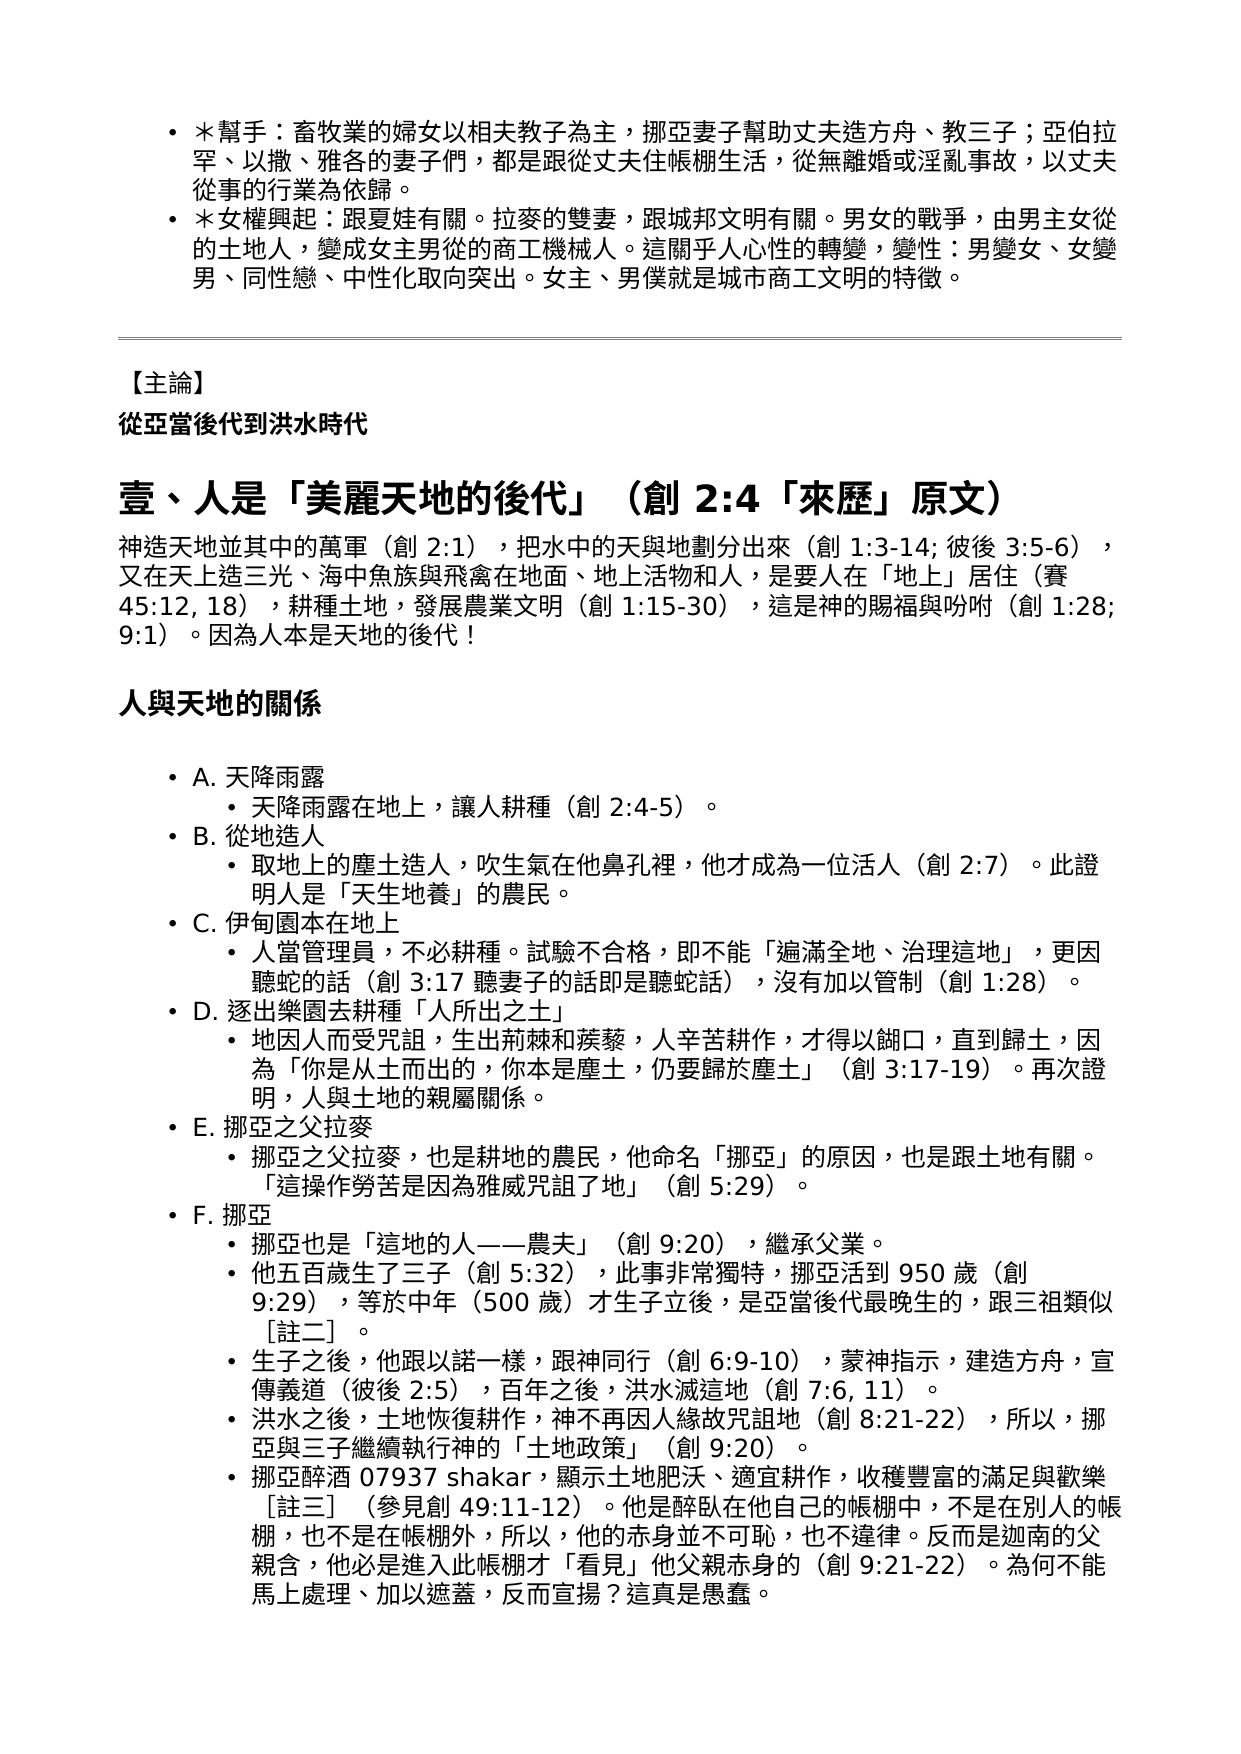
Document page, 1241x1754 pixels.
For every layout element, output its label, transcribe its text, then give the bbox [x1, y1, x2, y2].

list 地因人而受咒詛，生出荊棘和蒺藜，人辛苦耕作，才得以餬口，直到歸土，因為「你是从土而出的，你本是塵土，仍要歸於塵土」（創 3:17-19）。再次證明，人與土地的親屬關係。 [236, 1026, 1122, 1113]
list E. 挪亞之父拉麥 [177, 1113, 1122, 1143]
text 從亞當後代到洪水時代 [118, 411, 1122, 440]
list ＊幫手：畜牧業的婦女以相夫教子為主，挪亞妻子幫助丈夫造方舟、教三子；亞伯拉罕、以撒、雅各的妻子們，都是跟從丈夫住帳棚生活，從無離婚或淫亂事故，以丈夫從事的行業為依歸。 [177, 118, 1122, 206]
list F. 挪亞 [177, 1201, 1122, 1230]
list 挪亞之父拉麥，也是耕地的農民，他命名「挪亞」的原因，也是跟土地有關。「這操作勞苦是因為雅威咒詛了地」（創 5:29）。 [236, 1143, 1122, 1201]
list D. 逐出樂園去耕種「人所出之土」 [177, 997, 1122, 1026]
text 神造天地並其中的萬軍（創 2:1），把水中的天與地劃分出來（創 1:3-14; 彼後 3:5-6），又在天上造三光、海中魚族與飛禽在地面、地上活物和人，是要人在「地上」居住（賽 45:12, 18），耕種土地，發展農業文明（創 1:15-30），這是神的賜福與吩咐（創 1:28; 9:1）。因為人本是天地的後代！ [118, 533, 1122, 650]
list 天降雨露在地上，讓人耕種（創 2:4-5）。 [236, 793, 1122, 822]
list 洪水之後，土地恢復耕作，神不再因人緣故咒詛地（創 8:21-22），所以，挪亞與三子繼續執行神的「土地政策」（創 9:20）。 [236, 1405, 1122, 1463]
list ＊女權興起：跟夏娃有關。拉麥的雙妻，跟城邦文明有關。男女的戰爭，由男主女從的土地人，變成女主男從的商工機械人。這關乎人心性的轉變，變性：男變女、女變男、同性戀、中性化取向突出。女主、男僕就是城市商工文明的特徵。 [177, 206, 1122, 293]
list 挪亞醉酒 07937 shakar，顯示土地肥沃、適宜耕作，收穫豐富的滿足與歡樂［註三］（參見創 49:11-12）。他是醉臥在他自己的帳棚中，不是在別人的帳棚，也不是在帳棚外，所以，他的赤身並不可恥，也不違律。反而是迦南的父親含，他必是進入此帳棚才「看見」他父親赤身的（創 9:21-22）。為何不能馬上處理、加以遮蓋，反而宣揚？這真是愚蠢。 [236, 1463, 1122, 1609]
list 他五百歲生了三子（創 5:32），此事非常獨特，挪亞活到 950 歲（創 9:29），等於中年（500 歲）才生子立後，是亞當後代最晚生的，跟三祖類似［註二］。 [236, 1259, 1122, 1347]
list C. 伊甸園本在地上 [177, 909, 1122, 938]
list 取地上的塵土造人，吹生氣在他鼻孔裡，他才成為一位活人（創 2:7）。此證明人是「天生地養」的農民。 [236, 851, 1122, 909]
list 挪亞也是「這地的人——農夫」（創 9:20），繼承父業。 [236, 1230, 1122, 1259]
subtitle 壹、人是「美麗天地的後代」（創 2:4「來歷」原文） [118, 477, 1122, 521]
subtitle 人與天地的關係 [118, 688, 1122, 722]
list 人當管理員，不必耕種。試驗不合格，即不能「遍滿全地、治理這地」，更因聽蛇的話（創 3:17 聽妻子的話即是聽蛇話），沒有加以管制（創 1:28）。 [236, 938, 1122, 997]
list 生子之後，他跟以諾一樣，跟神同行（創 6:9-10），蒙神指示，建造方舟，宣傳義道（彼後 2:5），百年之後，洪水滅這地（創 7:6, 11）。 [236, 1347, 1122, 1405]
list A. 天降雨露 [177, 763, 1122, 793]
list B. 從地造人 [177, 822, 1122, 851]
text 【主論】 [118, 369, 1122, 398]
